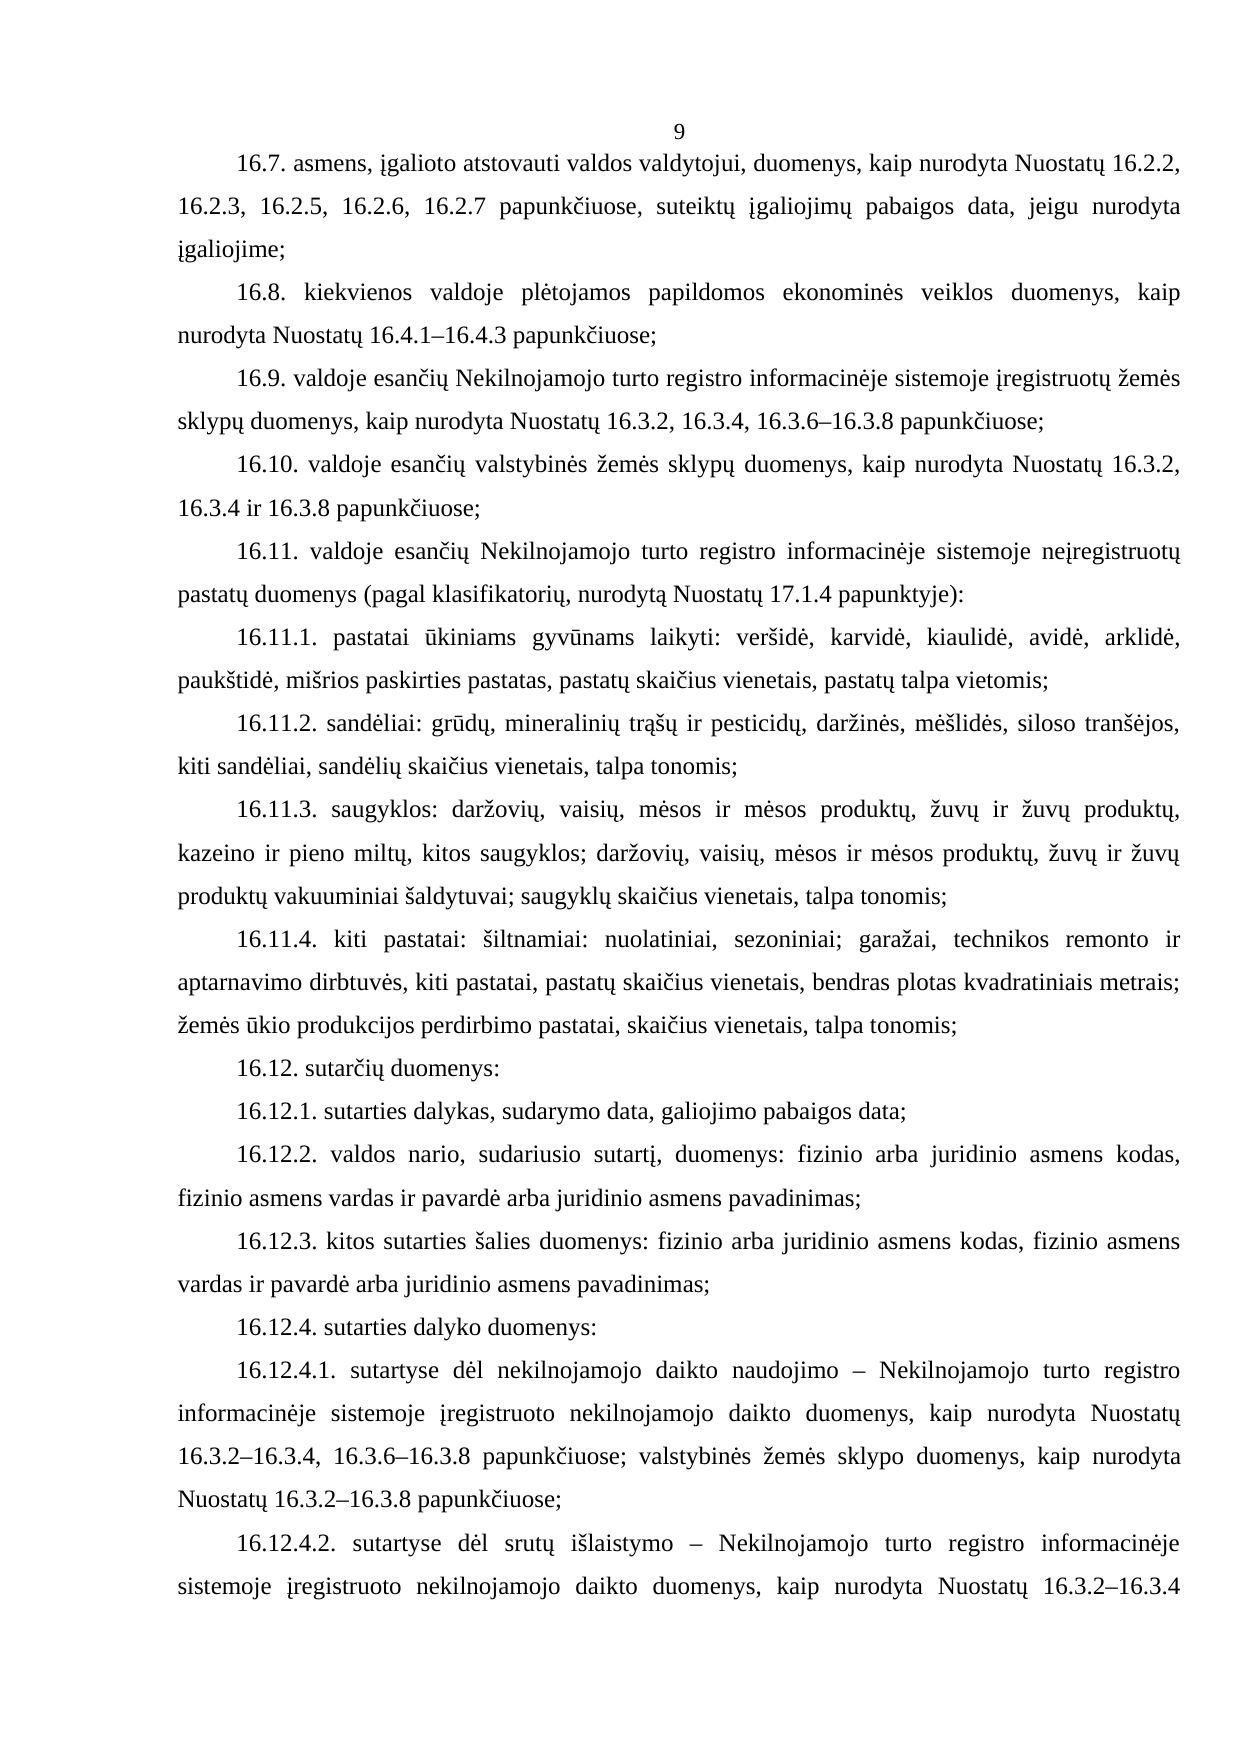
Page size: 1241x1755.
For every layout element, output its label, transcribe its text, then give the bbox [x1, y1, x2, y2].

text 16.7. asmens, įgalioto atstovauti valdos valdytojui, duomenys, kaip nurodyta Nuostatų 16.2.2, 16.2.3, 16.2.5, 16.2.6, 16.2.7 papunkčiuose, suteiktų įgaliojimų pabaigos data, jeigu nurodyta įgaliojime; [177, 148, 1181, 263]
text 16.12.2. valdos nario, sudariusio sutartį, duomenys: fizinio arba juridinio asmens kodas, fizinio asmens vardas ir pavardė arba juridinio asmens pavadinimas; [177, 1139, 1181, 1211]
text 16.9. valdoje esančių Nekilnojamojo turto registro informacinėje sistemoje įregistruotų žemės sklypų duomenys, kaip nurodyta Nuostatų 16.3.2, 16.3.4, 16.3.6–16.3.8 papunkčiuose; [177, 363, 1181, 435]
text 16.12.4.2. sutartyse dėl srutų išlaistymo – Nekilnojamojo turto registro informacinėje sistemoje įregistruoto nekilnojamojo daikto duomenys, kaip nurodyta Nuostatų 16.3.2–16.3.4 [177, 1528, 1181, 1599]
text 16.11. valdoje esančių Nekilnojamojo turto registro informacinėje sistemoje neįregistruotų pastatų duomenys (pagal klasifikatorių, nurodytą Nuostatų 17.1.4 papunktyje): [177, 536, 1181, 608]
text 16.12.3. kitos sutarties šalies duomenys: fizinio arba juridinio asmens kodas, fizinio asmens vardas ir pavardė arba juridinio asmens pavadinimas; [177, 1226, 1181, 1298]
text 16.12.1. sutarties dalykas, sudarymo data, galiojimo pabaigos data; [177, 1096, 1181, 1125]
text 16.11.3. saugyklos: daržovių, vaisių, mėsos ir mėsos produktų, žuvų ir žuvų produktų, kazeino ir pieno miltų, kitos saugyklos; daržovių, vaisių, mėsos ir mėsos produktų, žuvų ir žuvų produktų vakuuminiai šaldytuvai; saugyklų skaičius vienetais, talpa tonomis; [177, 794, 1181, 909]
text 16.11.4. kiti pastatai: šiltnamiai: nuolatiniai, sezoniniai; garažai, technikos remonto ir aptarnavimo dirbtuvės, kiti pastatai, pastatų skaičius vienetais, bendras plotas kvadratiniais metrais; žemės ūkio produkcijos perdirbimo pastatai, skaičius vienetais, talpa tonomis; [177, 924, 1181, 1039]
text 16.11.1. pastatai ūkiniams gyvūnams laikyti: veršidė, karvidė, kiaulidė, avidė, arklidė, paukštidė, mišrios paskirties pastatas, pastatų skaičius vienetais, pastatų talpa vietomis; [177, 622, 1181, 694]
text 16.10. valdoje esančių valstybinės žemės sklypų duomenys, kaip nurodyta Nuostatų 16.3.2, 16.3.4 ir 16.3.8 papunkčiuose; [177, 449, 1181, 521]
text 16.12. sutarčių duomenys: [177, 1053, 1181, 1082]
text 16.8. kiekvienos valdoje plėtojamos papildomos ekonominės veiklos duomenys, kaip nurodyta Nuostatų 16.4.1–16.4.3 papunkčiuose; [177, 277, 1181, 349]
text 16.12.4. sutarties dalyko duomenys: [177, 1312, 1181, 1341]
text 16.11.2. sandėliai: grūdų, mineralinių trąšų ir pesticidų, daržinės, mėšlidės, siloso tranšėjos, kiti sandėliai, sandėlių skaičius vienetais, talpa tonomis; [177, 708, 1181, 780]
text 16.12.4.1. sutartyse dėl nekilnojamojo daikto naudojimo – Nekilnojamojo turto registro informacinėje sistemoje įregistruoto nekilnojamojo daikto duomenys, kaip nurodyta Nuostatų 16.3.2–16.3.4, 16.3.6–16.3.8 papunkčiuose; valstybinės žemės sklypo duomenys, kaip nurodyta Nuostatų 16.3.2–16.3.8 papunkčiuose; [177, 1355, 1181, 1513]
